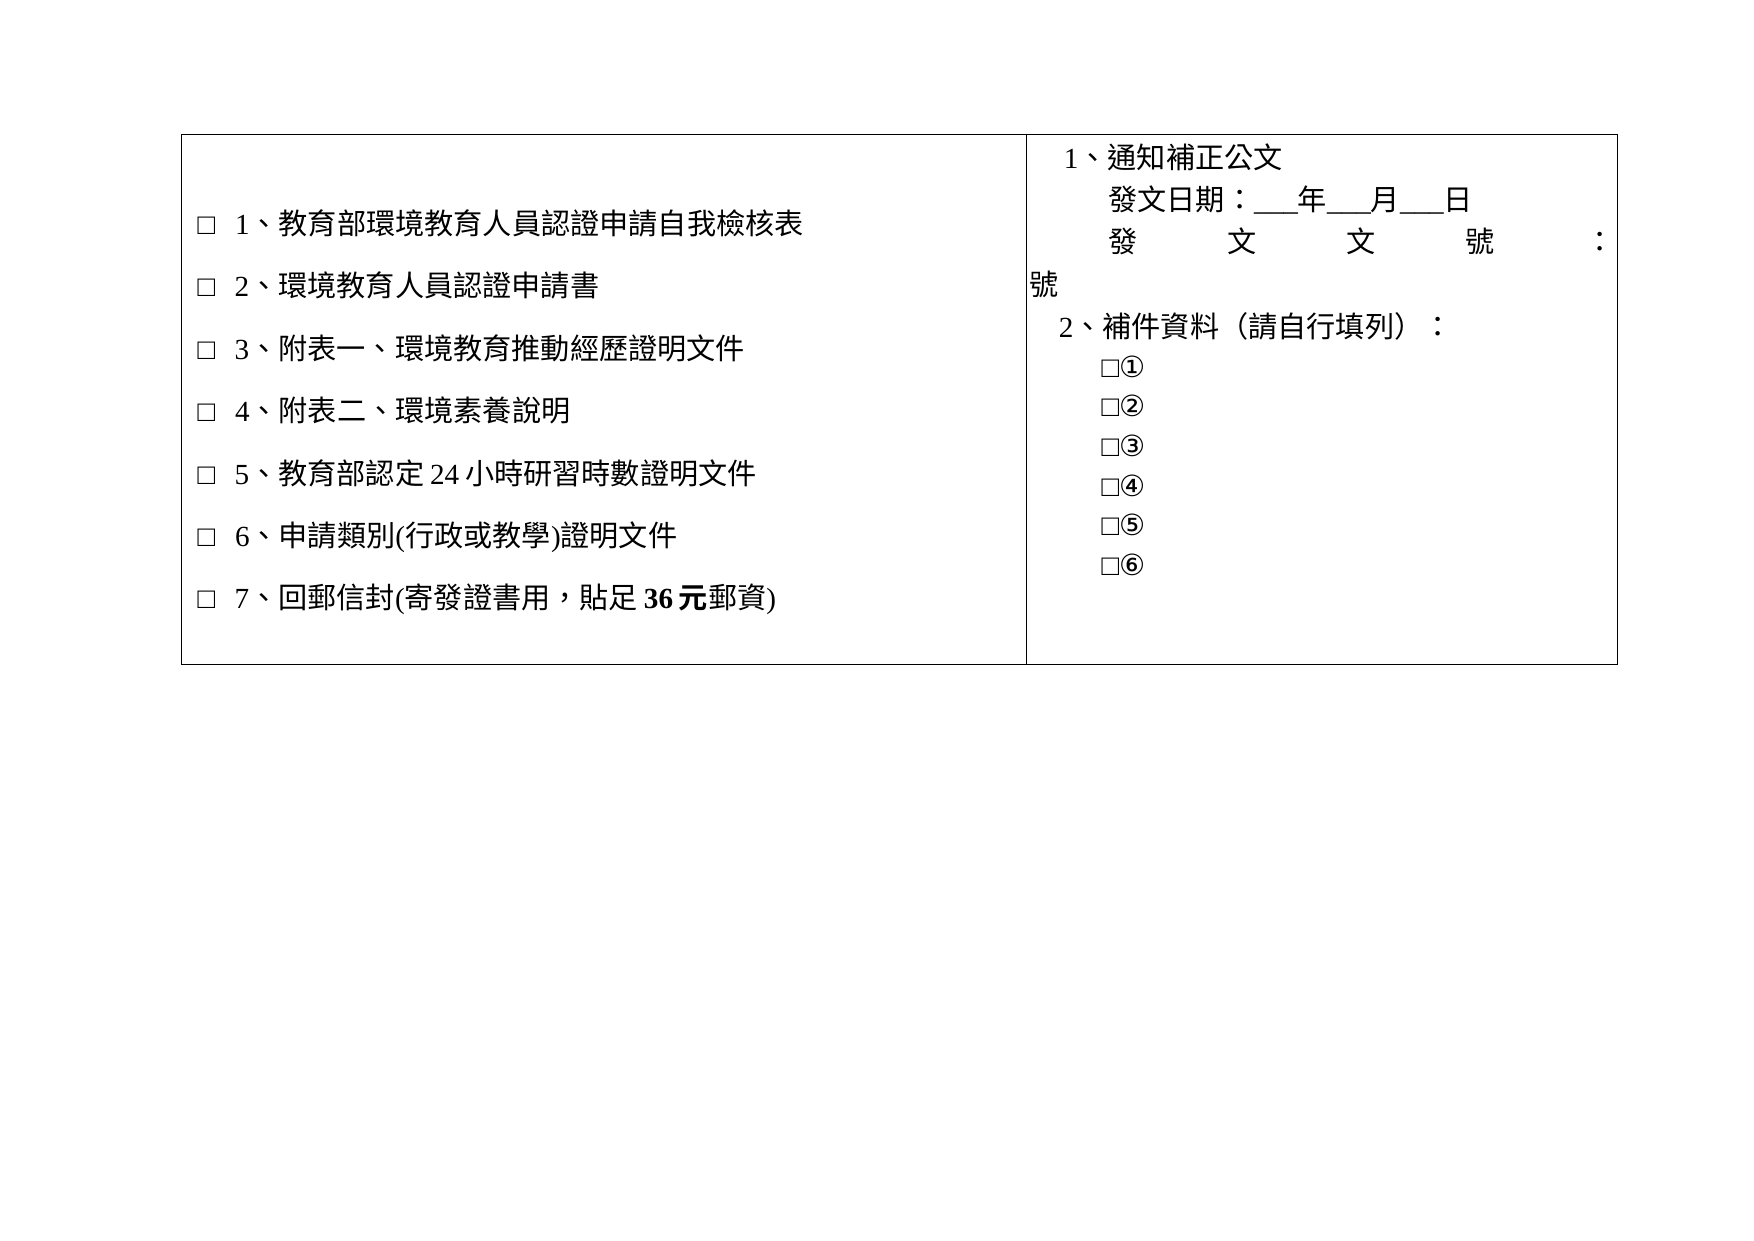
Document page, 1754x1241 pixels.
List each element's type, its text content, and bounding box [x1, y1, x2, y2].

table_cell 1、教育部環境教育人員認證申請自我檢核表 2、環境教育人員認證申請書 3、附表一、環境教育推動經歷證明文件 4、附表二、環境素養說明 5、教育部認定24小時研習時數證明文件 6、申請類別(行政或教學)證明文件 7、回郵信封(寄發證書用，貼足36元郵資) [182, 135, 1026, 664]
table_cell 1、通知補正公文 發文日期：___年___月___日 發文文號： 號 2、補件資料（請自行填列）： □① □② □③ □④ □⑤ □⑥ [1027, 135, 1617, 664]
